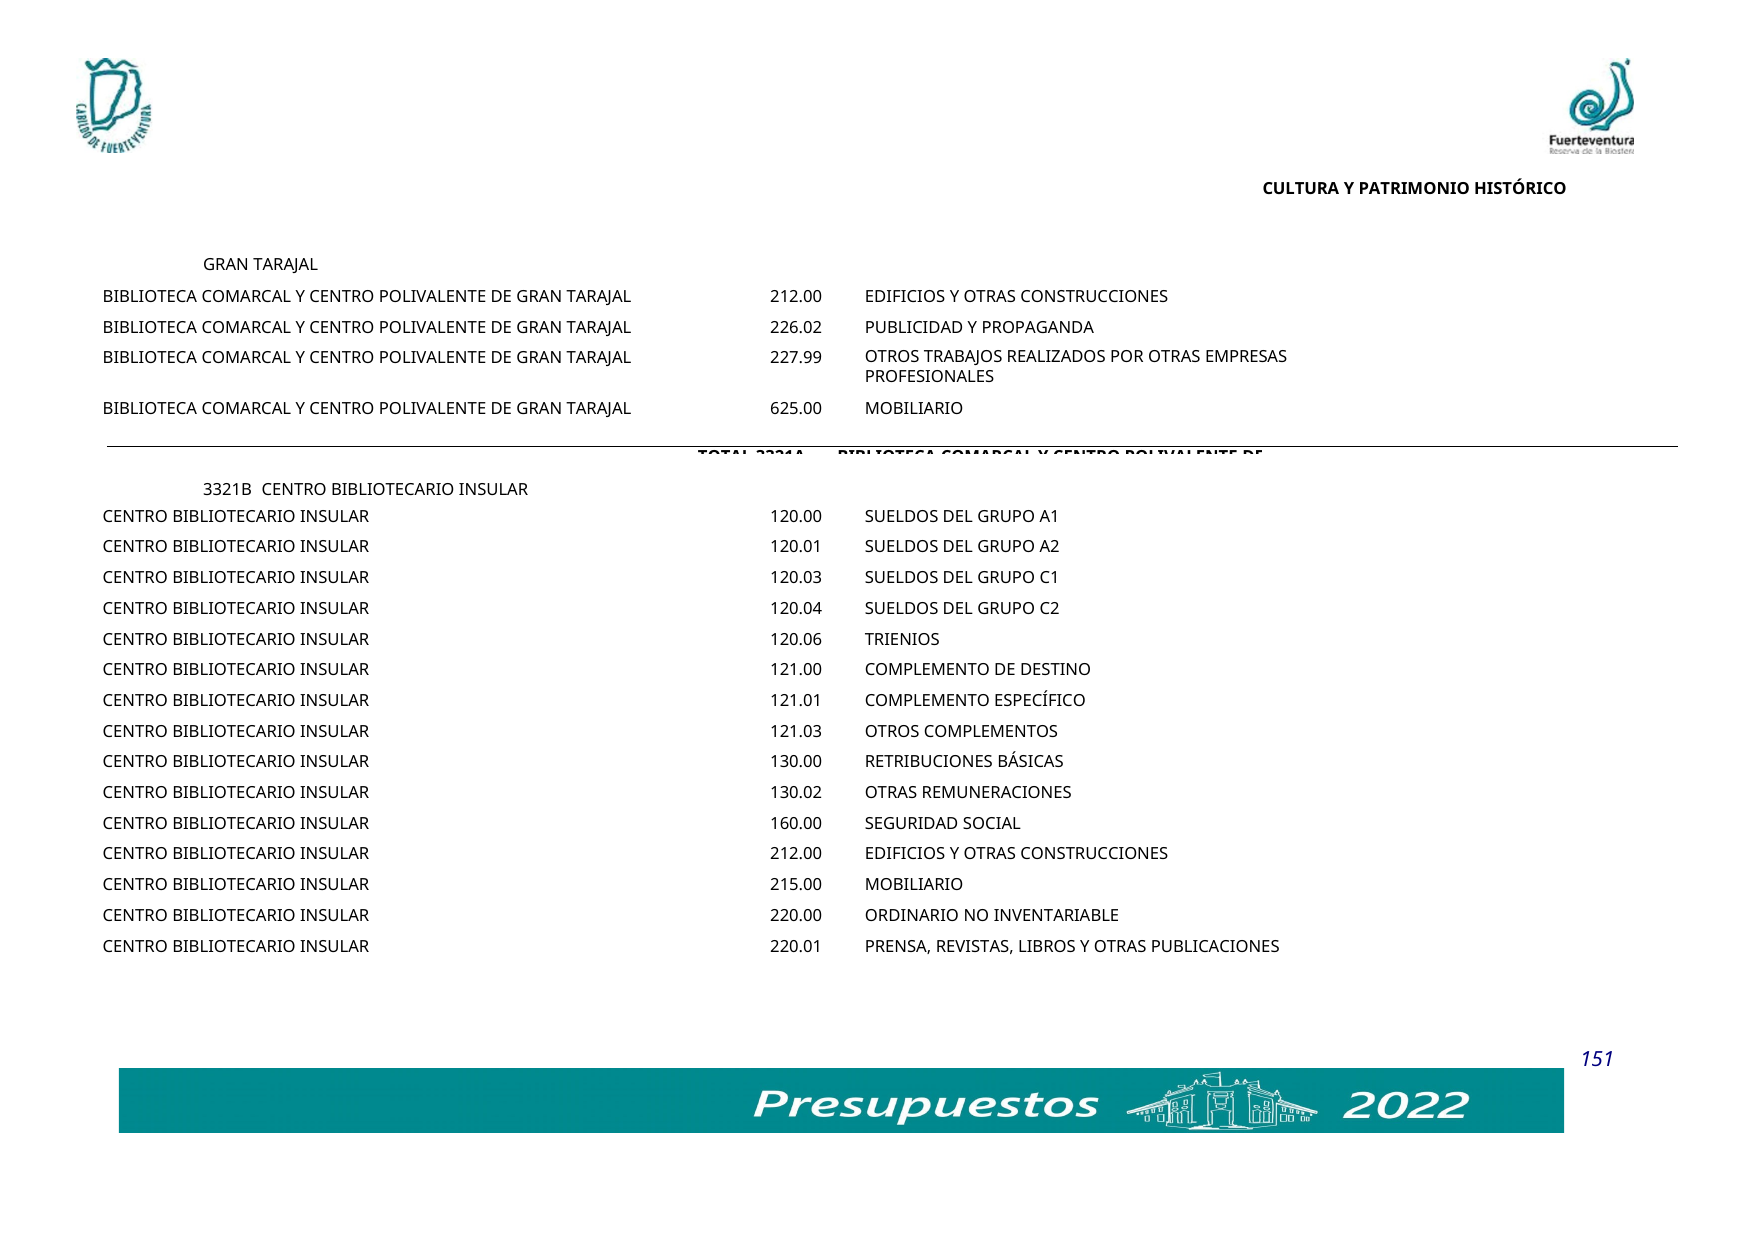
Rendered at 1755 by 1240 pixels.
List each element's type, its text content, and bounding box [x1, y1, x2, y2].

table_cell 121.03 [691, 715, 833, 746]
table_cell 625.00 [691, 393, 833, 426]
table_cell MOBILIARIO [834, 869, 1262, 899]
table_header 212.00 [691, 279, 833, 311]
table_cell RETRIBUCIONES BÁSICAS [834, 746, 1262, 777]
table_cell 120.03 [691, 562, 833, 592]
table_header BIBLIOTECA COMARCAL Y CENTRO POLIVALENTE DE GRAN TARAJAL [97, 279, 691, 311]
table_cell EDIFICIOS Y OTRAS CONSTRUCCIONES [834, 838, 1262, 869]
table_cell BIBLIOTECA COMARCAL Y CENTRO POLIVALENTE DE GRAN TARAJAL [97, 342, 691, 393]
table_cell 220.01 [691, 930, 833, 964]
table_cell CENTRO BIBLIOTECARIO INSULAR [97, 623, 691, 654]
table_cell 160.00 [691, 808, 833, 838]
table_cell BIBLIOTECA COMARCAL Y CENTRO POLIVALENTE DE GRAN TARAJAL [834, 447, 1262, 453]
table_cell CENTRO BIBLIOTECARIO INSULAR [97, 715, 691, 746]
table_cell BIBLIOTECA COMARCAL Y CENTRO POLIVALENTE DE GRAN TARAJAL [97, 393, 691, 426]
table_cell 130.00 [691, 746, 833, 777]
table_cell BIBLIOTECA COMARCAL Y CENTRO POLIVALENTE DE GRAN TARAJAL [834, 426, 1262, 446]
table_cell 121.01 [691, 685, 833, 715]
table_cell 120.04 [691, 592, 833, 623]
table_cell BIBLIOTECA COMARCAL Y CENTRO POLIVALENTE DE GRAN TARAJAL [97, 311, 691, 342]
table_cell SEGURIDAD SOCIAL [834, 808, 1262, 838]
table_cell SUELDOS DEL GRUPO A1 [834, 501, 1262, 531]
text GRAN TARAJAL [203, 252, 1008, 275]
table_cell CENTRO BIBLIOTECARIO INSULAR [97, 592, 691, 623]
table_cell 120.01 [691, 531, 833, 562]
table_cell 3321B CENTRO BIBLIOTECARIO INSULAR [97, 453, 691, 501]
table_cell CENTRO BIBLIOTECARIO INSULAR [97, 531, 691, 562]
table_cell OTROS COMPLEMENTOS [834, 715, 1262, 746]
table_cell SUELDOS DEL GRUPO C2 [834, 592, 1262, 623]
table_header EDIFICIOS Y OTRAS CONSTRUCCIONES [834, 279, 1262, 311]
table_cell PRENSA, REVISTAS, LIBROS Y OTRAS PUBLICACIONES [834, 930, 1262, 964]
table_cell SUELDOS DEL GRUPO C1 [834, 562, 1262, 592]
table_cell TOTAL 3321A [691, 426, 833, 446]
table_cell OTROS TRABAJOS REALIZADOS POR OTRAS EMPRESAS Y PROFESIONALES [834, 342, 1262, 393]
table_cell CENTRO BIBLIOTECARIO INSULAR [97, 777, 691, 807]
table_cell CENTRO BIBLIOTECARIO INSULAR [97, 899, 691, 930]
table_cell ORDINARIO NO INVENTARIABLE [834, 899, 1262, 930]
table_cell [691, 453, 833, 501]
table_cell CENTRO BIBLIOTECARIO INSULAR [97, 501, 691, 531]
table_cell 215.00 [691, 869, 833, 899]
table_cell 120.06 [691, 623, 833, 654]
table_cell MOBILIARIO [834, 393, 1262, 426]
table_cell [97, 426, 691, 453]
table_cell TOTAL 3321A [691, 447, 833, 453]
table_cell COMPLEMENTO DE DESTINO [834, 654, 1262, 684]
table_cell CENTRO BIBLIOTECARIO INSULAR [97, 685, 691, 715]
table_cell 226.02 [691, 311, 833, 342]
table_cell 121.00 [691, 654, 833, 684]
table_cell SUELDOS DEL GRUPO A2 [834, 531, 1262, 562]
table_cell CENTRO BIBLIOTECARIO INSULAR [97, 654, 691, 684]
table_cell CENTRO BIBLIOTECARIO INSULAR [97, 838, 691, 869]
table_cell OTRAS REMUNERACIONES [834, 777, 1262, 807]
table_cell CENTRO BIBLIOTECARIO INSULAR [97, 562, 691, 592]
table_cell 220.00 [691, 899, 833, 930]
table_cell CENTRO BIBLIOTECARIO INSULAR [97, 746, 691, 777]
table_cell 120.00 [691, 501, 833, 531]
table_cell TRIENIOS [834, 623, 1262, 654]
table_cell 227.99 [691, 342, 833, 393]
table_cell 212.00 [691, 838, 833, 869]
table_cell CENTRO BIBLIOTECARIO INSULAR [97, 869, 691, 899]
table_cell CENTRO BIBLIOTECARIO INSULAR [97, 930, 691, 964]
table_cell [834, 453, 1262, 501]
table_cell COMPLEMENTO ESPECÍFICO [834, 685, 1262, 715]
table_cell PUBLICIDAD Y PROPAGANDA [834, 311, 1262, 342]
table_cell CENTRO BIBLIOTECARIO INSULAR [97, 808, 691, 838]
table_cell 130.02 [691, 777, 833, 807]
